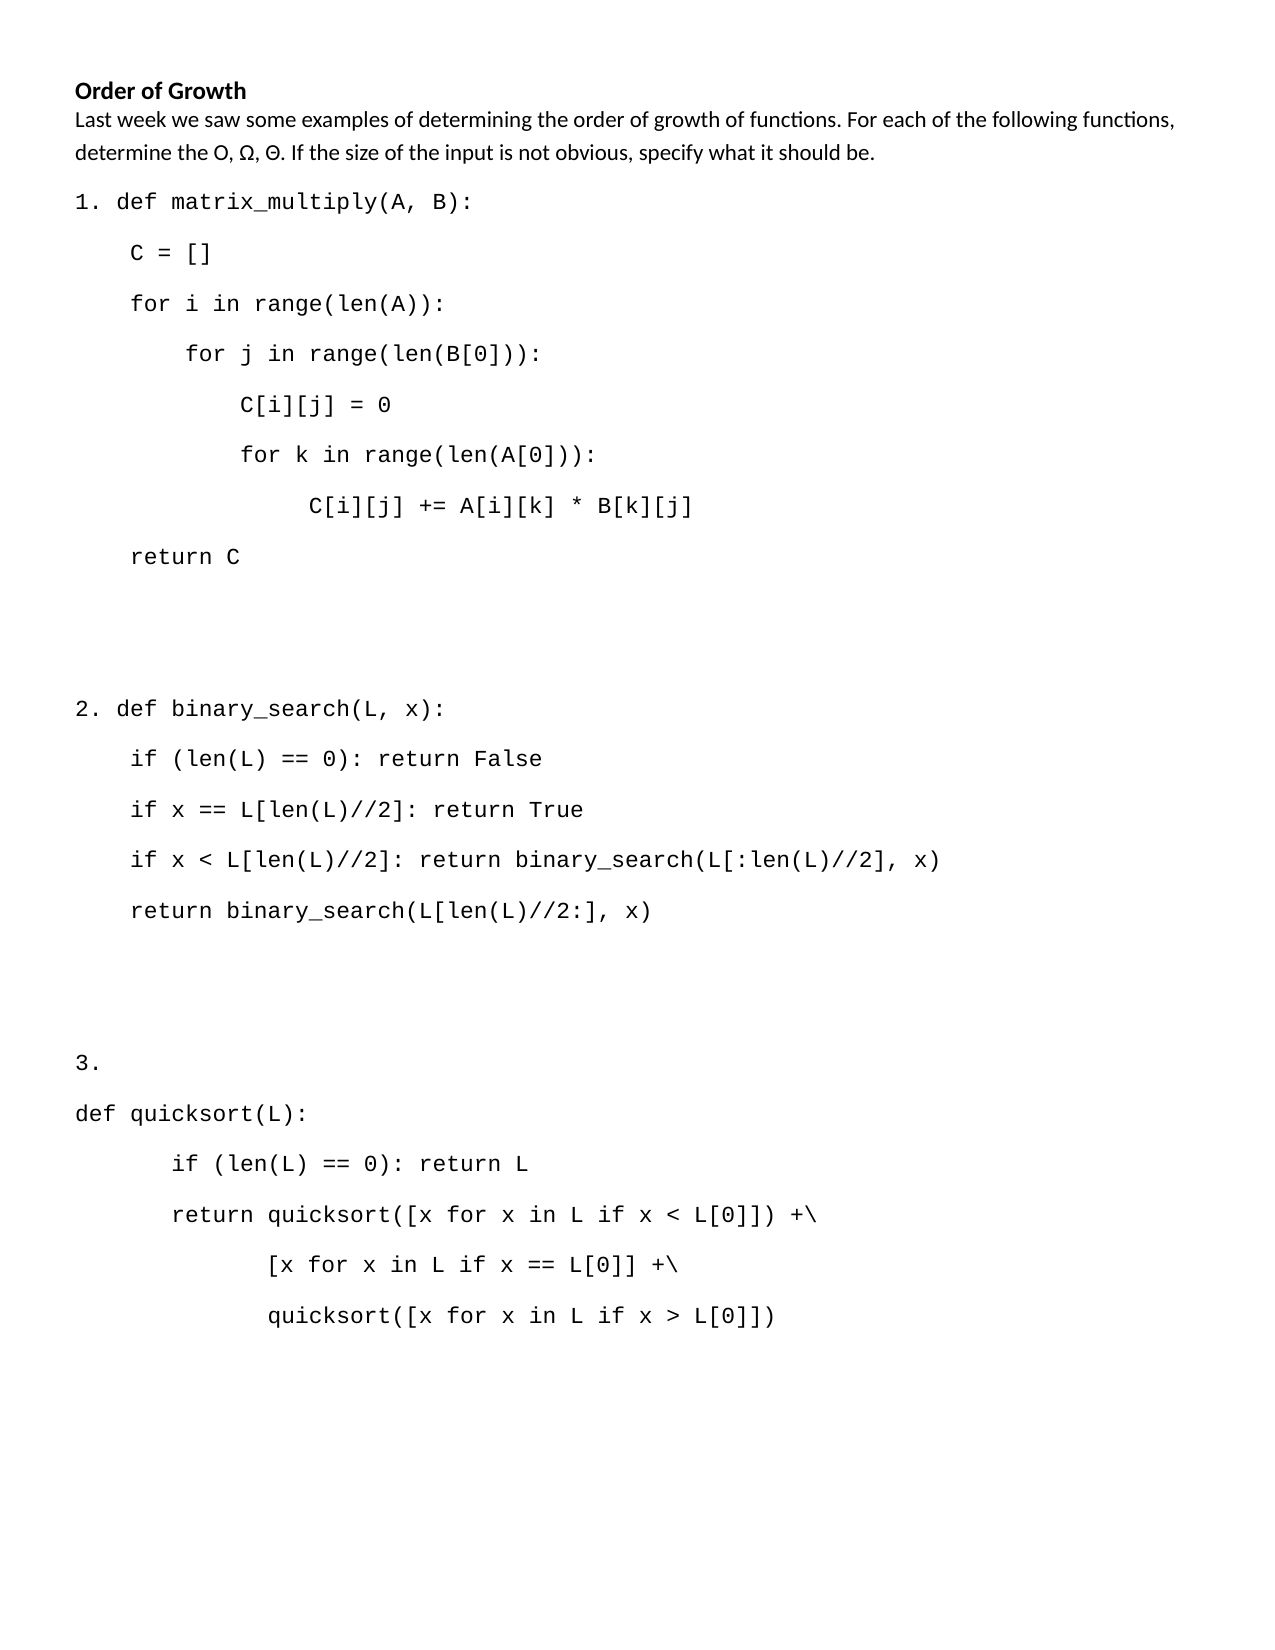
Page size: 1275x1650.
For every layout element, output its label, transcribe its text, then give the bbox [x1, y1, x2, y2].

text if (len(L) == 0): return L [75, 1153, 1200, 1178]
text [x for x in L if x == L[0]] +\ [75, 1254, 1200, 1280]
text for k in range(len(A[0])): [75, 444, 1200, 470]
text 1. def matrix_multiply(A, B): [75, 191, 1200, 217]
text if x == L[len(L)//2]: return True [75, 798, 1200, 824]
text 2. def binary_search(L, x): [75, 697, 1200, 723]
text def quicksort(L): [75, 1102, 1200, 1128]
text return quicksort([x for x in L if x < L[0]]) +\ [75, 1203, 1200, 1229]
text if x < L[len(L)//2]: return binary_search(L[:len(L)//2], x) [75, 849, 1200, 875]
text return binary_search(L[len(L)//2:], x) [75, 899, 1200, 925]
text C[i][j] = 0 [75, 393, 1200, 419]
text quicksort([x for x in L if x > L[0]]) [75, 1304, 1200, 1330]
text Order of Growth [75, 75, 1200, 106]
text return C [75, 545, 1200, 571]
text for j in range(len(B[0])): [75, 343, 1200, 368]
text if (len(L) == 0): return False [75, 748, 1200, 773]
text 3. [75, 1051, 1200, 1077]
text for i in range(len(A)): [75, 292, 1200, 318]
text C[i][j] += A[i][k] * B[k][j] [75, 494, 1200, 520]
text Last week we saw some examples of determining the order of growth of functions. For each of the following functions, determine the O, Ω, Θ. If the size of the input is not obvious, specify what it should be. [75, 106, 1200, 166]
text C = [] [75, 241, 1200, 267]
